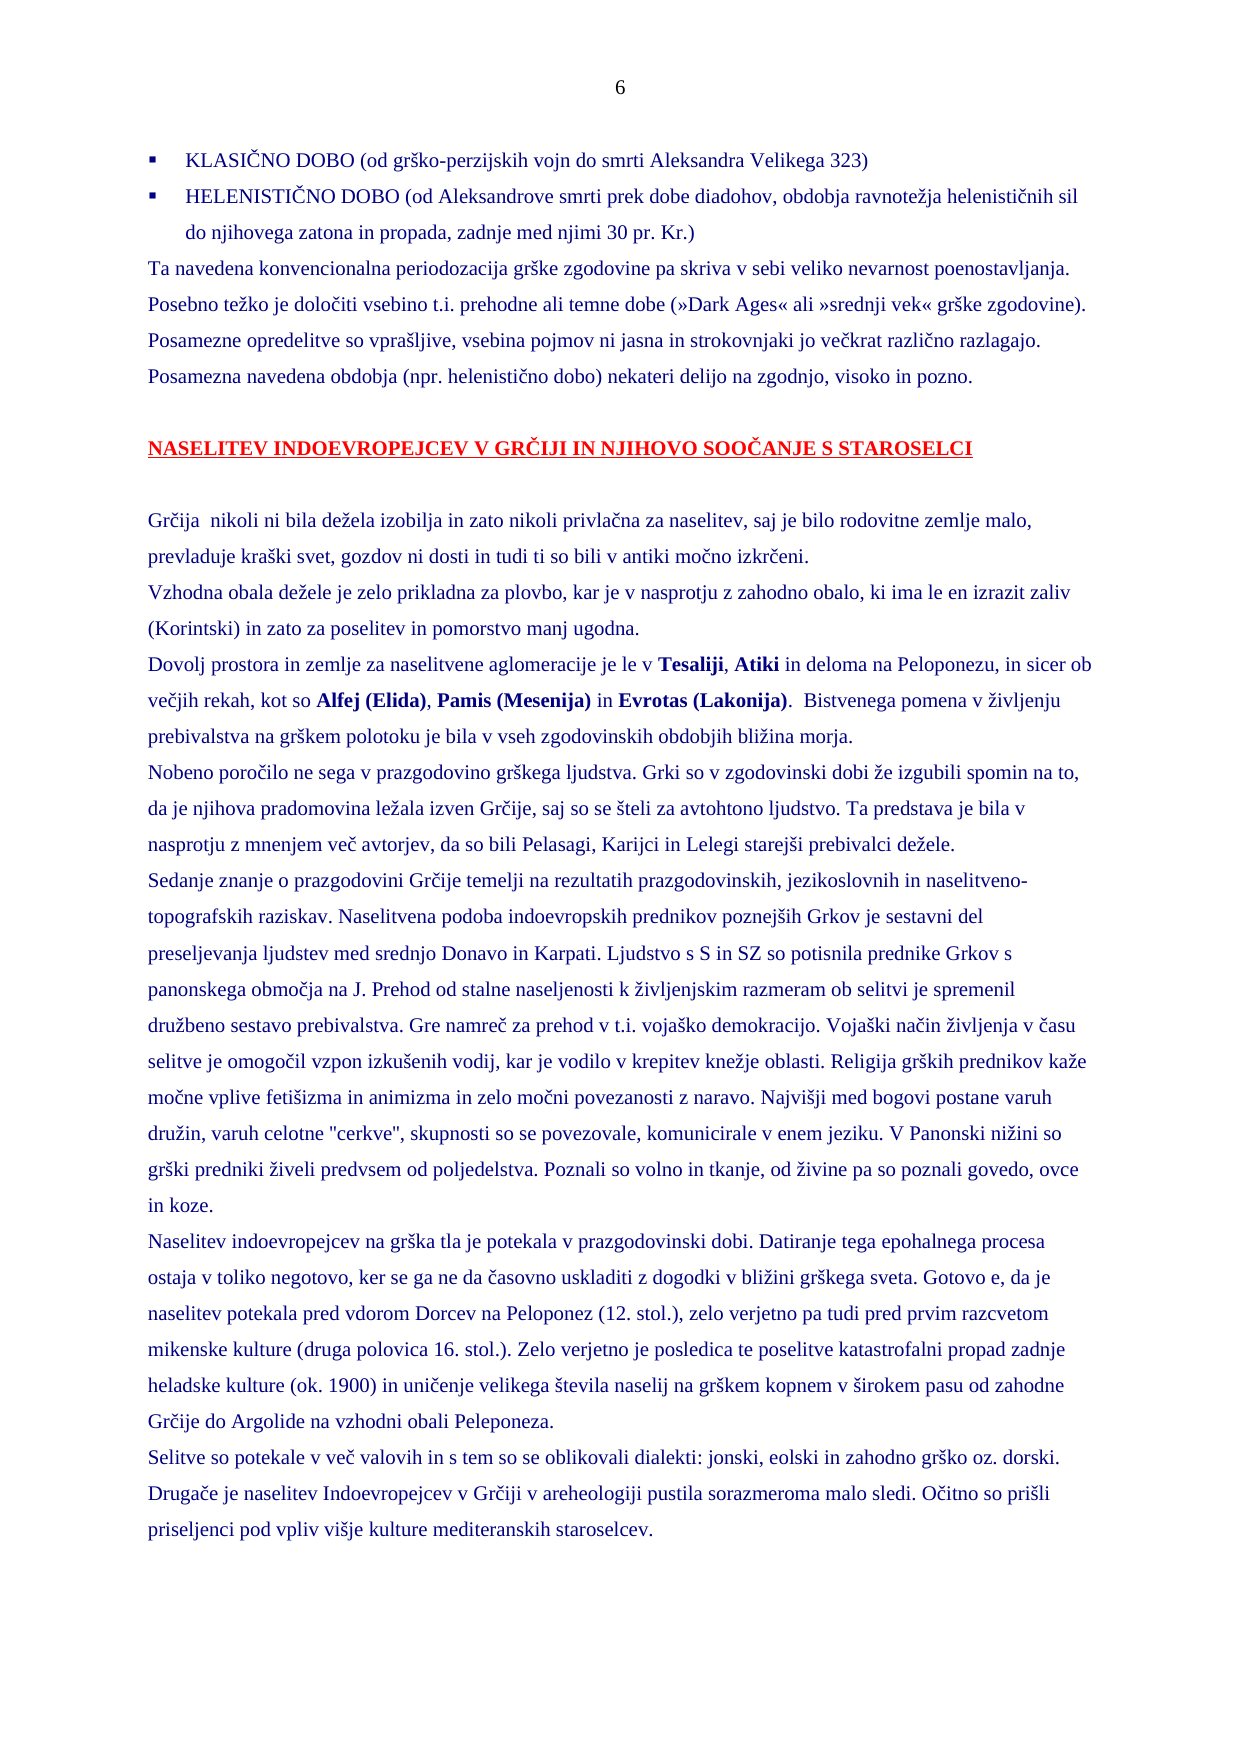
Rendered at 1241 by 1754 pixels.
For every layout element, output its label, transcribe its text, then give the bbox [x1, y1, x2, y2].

text Vzhodna obala dežele je zelo prikladna za plovbo, kar je v nasprotju z zahodno obalo, ki ima le en izrazit zaliv (Korintski) in zato za poselitev in pomorstvo manj ugodna. [148, 580, 1093, 640]
list HELENISTIČNO DOBO (od Aleksandrove smrti prek dobe diadohov, obdobja ravnotežja helenističnih sil do njihovega zatona in propada, zadnje med njimi 30 pr. Kr.) [148, 184, 1093, 244]
text Selitve so potekale v več valovih in s tem so se oblikovali dialekti: jonski, eolski in zahodno grško oz. dorski. [148, 1445, 1093, 1469]
text Ta navedena konvencionalna periodozacija grške zgodovine pa skriva v sebi veliko nevarnost poenostavljanja. Posebno težko je določiti vsebino t.i. prehodne ali temne dobe (»Dark Ages« ali »srednji vek« grške zgodovine). Posamezne opredelitve so vprašljive, vsebina pojmov ni jasna in strokovnjaki jo večkrat različno razlagajo. Posamezna navedena obdobja (npr. helenistično dobo) nekateri delijo na zgodnjo, visoko in pozno. [148, 256, 1093, 388]
text Nobeno poročilo ne sega v prazgodovino grškega ljudstva. Grki so v zgodovinski dobi že izgubili spomin na to, da je njihova pradomovina ležala izven Grčije, saj so se šteli za avtohtono ljudstvo. Ta predstava je bila v nasprotju z mnenjem več avtorjev, da so bili Pelasagi, Karijci in Lelegi starejši prebivalci dežele. [148, 760, 1093, 856]
text NASELITEV INDOEVROPEJCEV V GRČIJI IN NJIHOVO SOOČANJE S STAROSELCI [148, 436, 1093, 460]
text Drugače je naselitev Indoevropejcev v Grčiji v areheologiji pustila sorazmeroma malo sledi. Očitno so prišli priseljenci pod vpliv višje kulture mediteranskih staroselcev. [148, 1481, 1093, 1541]
list KLASIČNO DOBO (od grško-perzijskih vojn do smrti Aleksandra Velikega 323) [148, 148, 1093, 172]
text Naselitev indoevropejcev na grška tla je potekala v prazgodovinski dobi. Datiranje tega epohalnega procesa ostaja v toliko negotovo, ker se ga ne da časovno uskladiti z dogodki v bližini grškega sveta. Gotovo e, da je naselitev potekala pred vdorom Dorcev na Peloponez (12. stol.), zelo verjetno pa tudi pred prvim razcvetom mikenske kulture (druga polovica 16. stol.). Zelo verjetno je posledica te poselitve katastrofalni propad zadnje heladske kulture (ok. 1900) in uničenje velikega števila naselij na grškem kopnem v širokem pasu od zahodne Grčije do Argolide na vzhodni obali Peleponeza. [148, 1229, 1093, 1433]
text Sedanje znanje o prazgodovini Grčije temelji na rezultatih prazgodovinskih, jezikoslovnih in naselitveno-topografskih raziskav. Naselitvena podoba indoevropskih prednikov poznejših Grkov je sestavni del preseljevanja ljudstev med srednjo Donavo in Karpati. Ljudstvo s S in SZ so potisnila prednike Grkov s panonskega območja na J. Prehod od stalne naseljenosti k življenjskim razmeram ob selitvi je spremenil družbeno sestavo prebivalstva. Gre namreč za prehod v t.i. vojaško demokracijo. Vojaški način življenja v času selitve je omogočil vzpon izkušenih vodij, kar je vodilo v krepitev knežje oblasti. Religija grških prednikov kaže močne vplive fetišizma in animizma in zelo močni povezanosti z naravo. Najvišji med bogovi postane varuh družin, varuh celotne ''cerkve'', skupnosti so se povezovale, komunicirale v enem jeziku. V Panonski nižini so grški predniki živeli predvsem od poljedelstva. Poznali so volno in tkanje, od živine pa so poznali govedo, ovce in koze. [148, 868, 1093, 1217]
text Dovolj prostora in zemlje za naselitvene aglomeracije je le v Tesaliji, Atiki in deloma na Peloponezu, in sicer ob večjih rekah, kot so Alfej (Elida), Pamis (Mesenija) in Evrotas (Lakonija). Bistvenega pomena v življenju prebivalstva na grškem polotoku je bila v vseh zgodovinskih obdobjih bližina morja. [148, 652, 1093, 748]
text Grčija nikoli ni bila dežela izobilja in zato nikoli privlačna za naselitev, saj je bilo rodovitne zemlje malo, prevladuje kraški svet, gozdov ni dosti in tudi ti so bili v antiki močno izkrčeni. [148, 508, 1093, 568]
